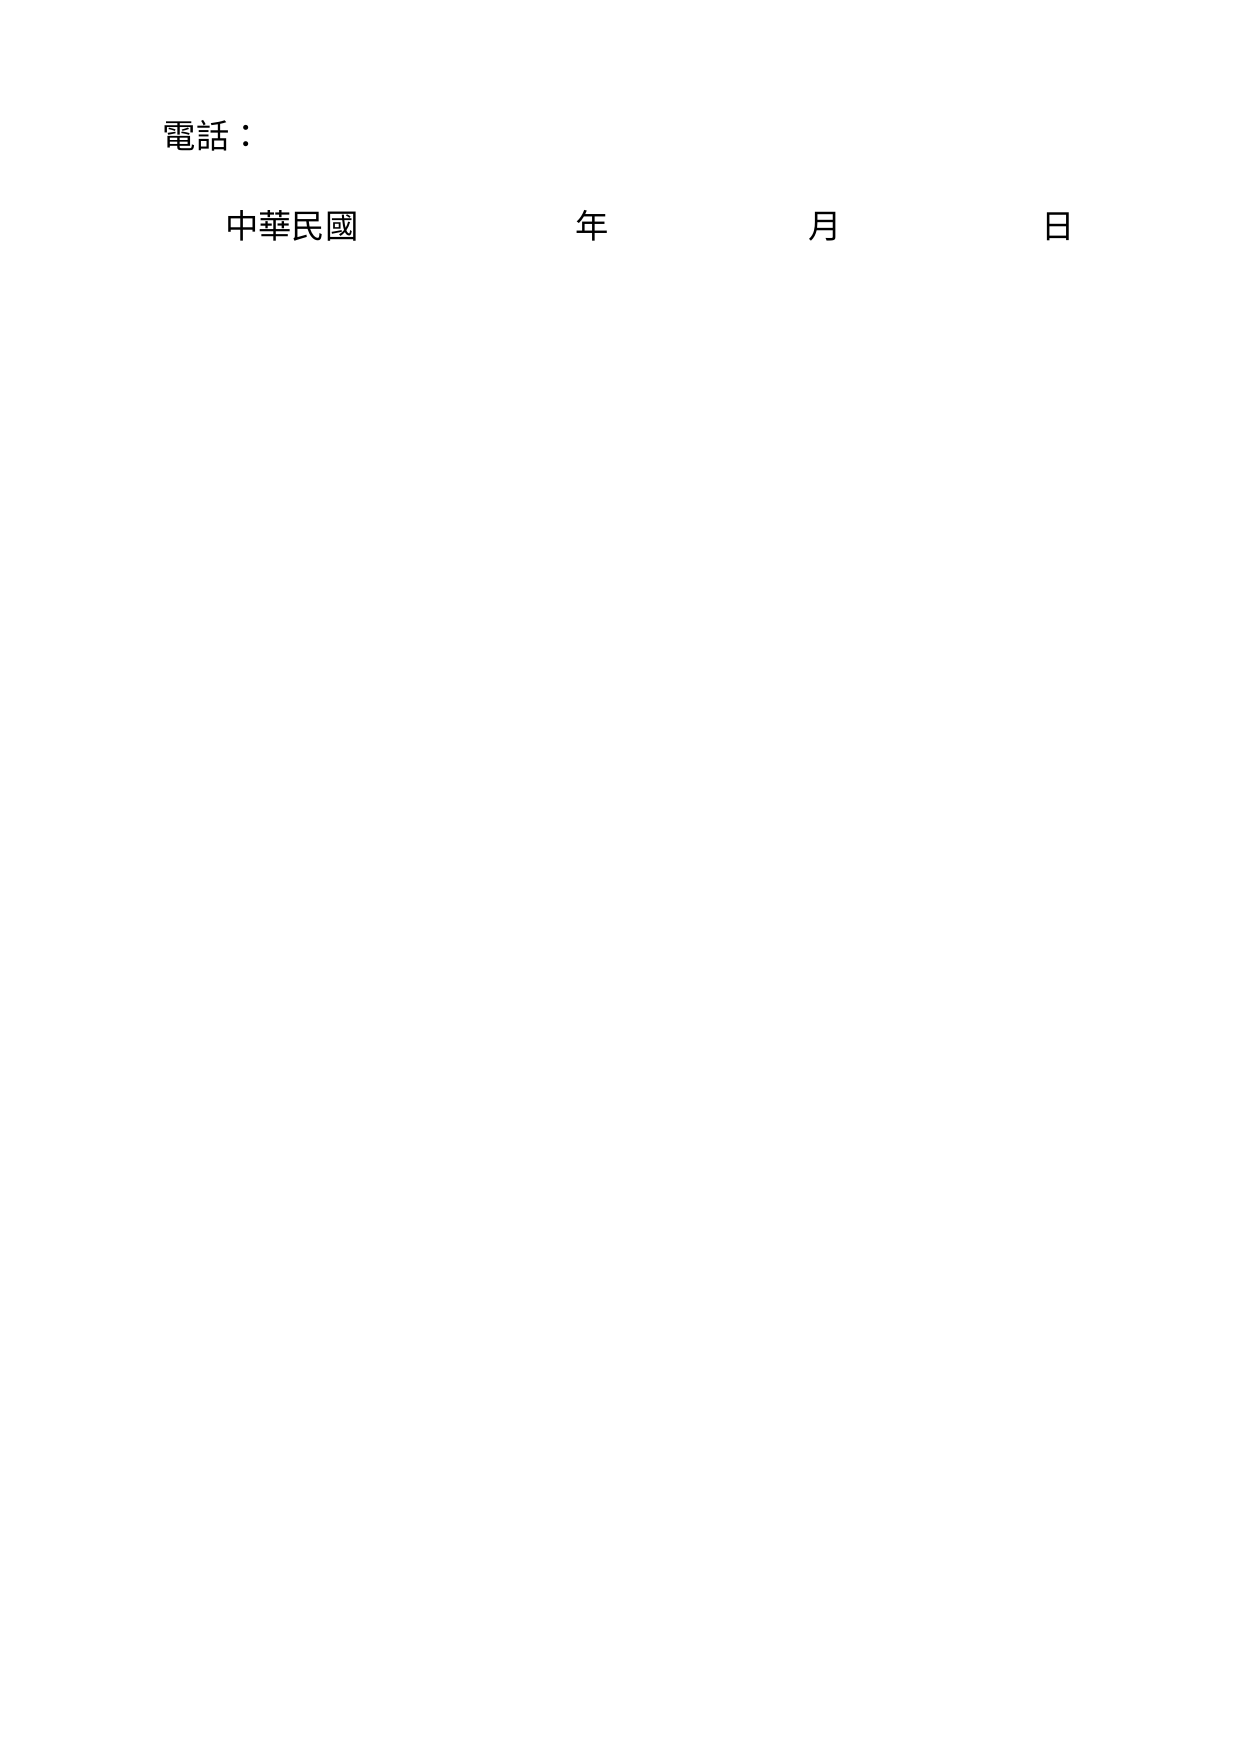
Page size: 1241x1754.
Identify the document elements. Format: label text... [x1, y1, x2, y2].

text 電話： [162, 110, 1167, 158]
text 中華民國 年 月 日 [133, 182, 1167, 245]
